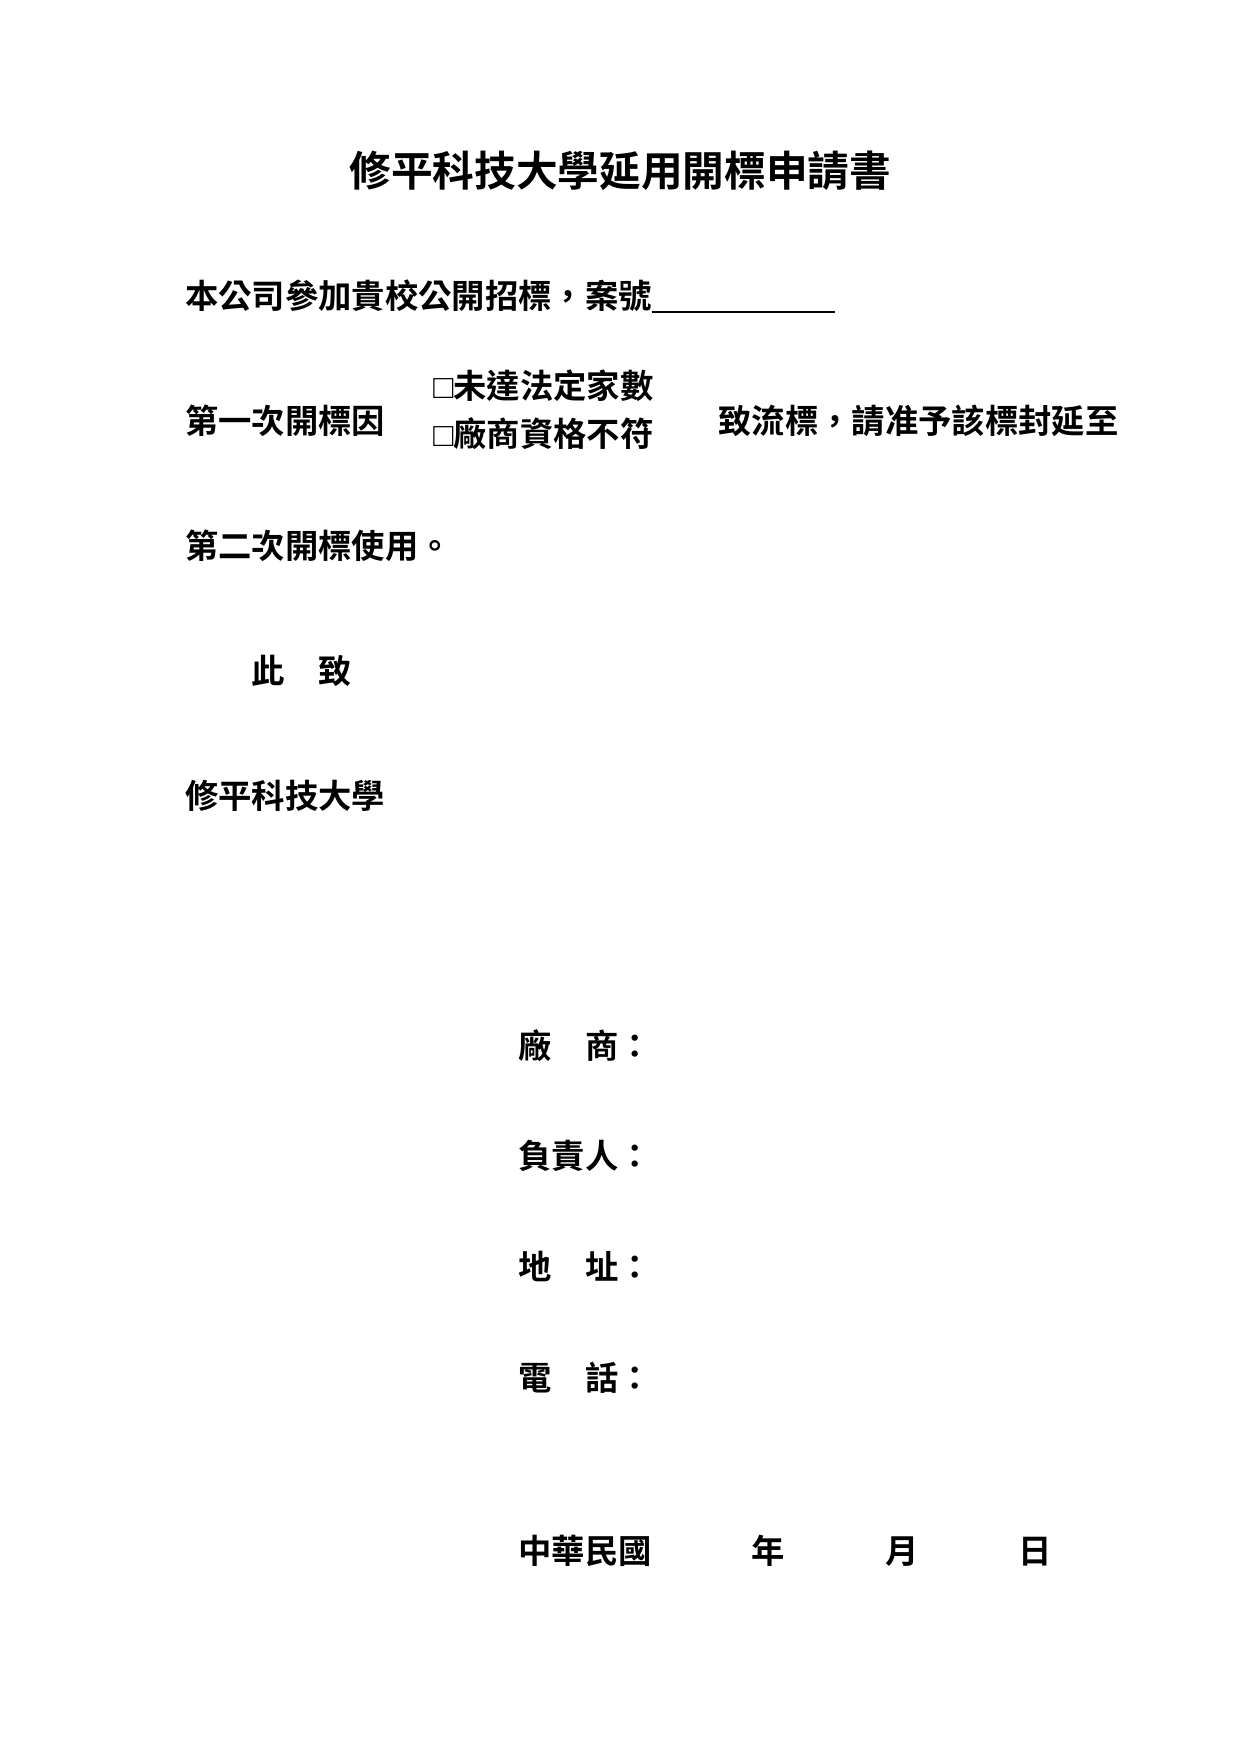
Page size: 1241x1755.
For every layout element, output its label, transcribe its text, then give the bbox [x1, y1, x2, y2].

text 中華民國 年 月 日 [118, 1507, 1122, 1570]
text 此 致 [118, 627, 1122, 689]
text 地 址： [118, 1223, 1122, 1286]
text 致流標，請准予該標封延至 [693, 377, 1122, 439]
text 修平科技大學延用開標申請書 [118, 127, 1122, 189]
text 負責人： [118, 1113, 1122, 1175]
text 本公司參加貴校公開招標，案號 [118, 252, 1122, 314]
text □廠商資格不符 [433, 408, 678, 456]
text 第二次開標使用。 [118, 502, 1122, 564]
text □未達法定家數 [433, 359, 678, 408]
text 廠 商： [118, 1002, 1122, 1064]
text 電 話： [118, 1334, 1122, 1397]
text 第一次開標因 [118, 377, 418, 439]
text 修平科技大學 [118, 752, 1122, 814]
